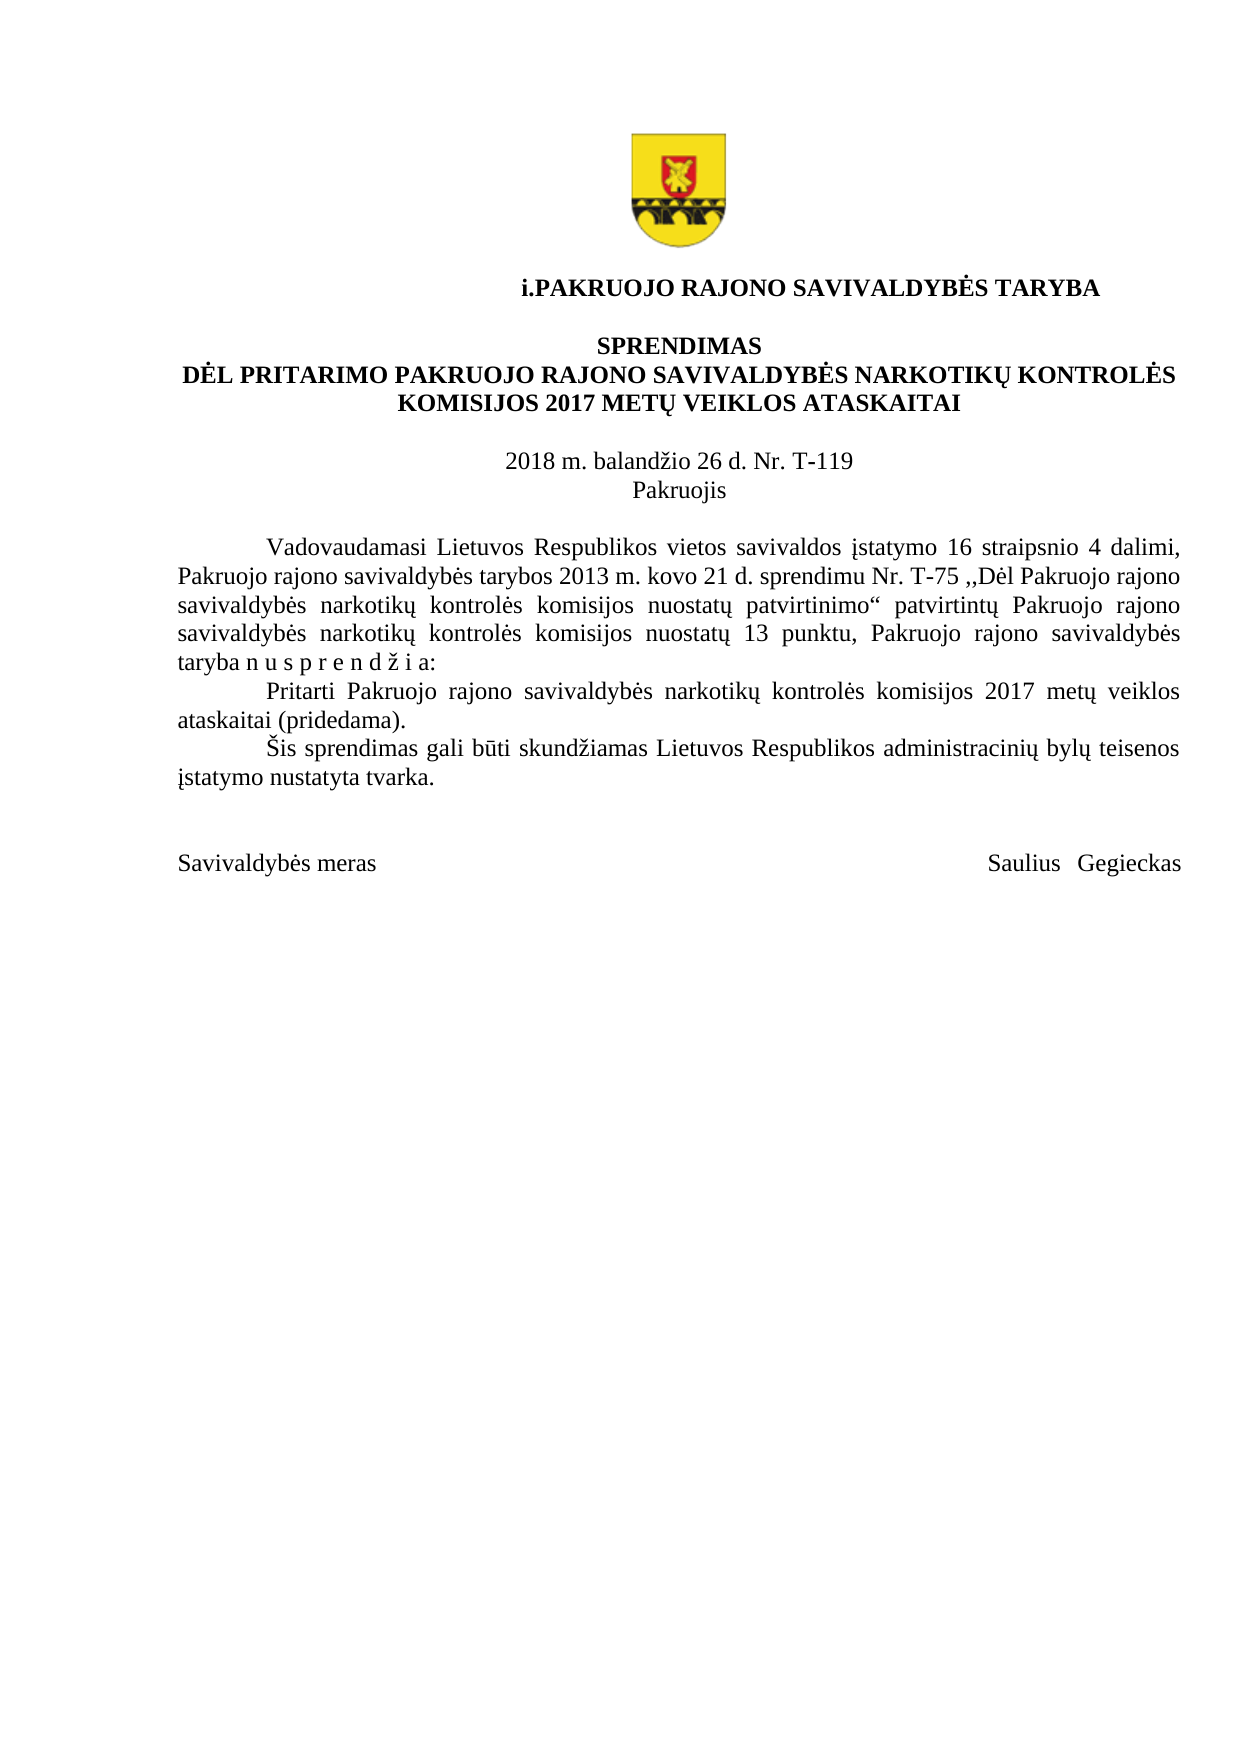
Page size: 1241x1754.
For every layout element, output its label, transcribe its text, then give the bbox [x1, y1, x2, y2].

text SPRENDIMAS [177, 331, 1181, 360]
text Pritarti Pakruojo rajono savivaldybės narkotikų kontrolės komisijos 2017 metų veiklos ataskaitai (pridedama). [177, 676, 1181, 733]
table_header [927, 935, 1223, 963]
text DĖL PRITARIMO PAKRUOJO RAJONO SAVIVALDYBĖS NARKOTIKŲ KONTROLĖS KOMISIJOS 2017 METŲ VEIKLOS ATASKAITAI [177, 360, 1181, 417]
text 2018 m. balandžio 26 d. Nr. T-119 [177, 446, 1181, 475]
subtitle PAKRUOJO RAJONO SAVIVALDYBĖS TARYBA [435, 273, 1181, 302]
table_header [440, 935, 676, 963]
table_header [676, 935, 927, 963]
text Vadovaudamasi Lietuvos Respublikos vietos savivaldos įstatymo 16 straipsnio 4 dalimi, Pakruojo rajono savivaldybės tarybos 2013 m. kovo 21 d. sprendimu Nr. T-75 ,,Dėl Pakruojo rajono savivaldybės narkotikų kontrolės komisijos nuostatų patvirtinimo“ patvirtintų Pakruojo rajono savivaldybės narkotikų kontrolės komisijos nuostatų 13 punktu, Pakruojo rajono savivaldybės taryba n u s p r e n d ž i a: [177, 532, 1181, 676]
table_header [177, 935, 439, 963]
text Pakruojis [177, 475, 1181, 503]
text Šis sprendimas gali būti skundžiamas Lietuvos Respublikos administracinių bylų teisenos įstatymo nustatyta tvarka. [177, 733, 1181, 791]
text Savivaldybės meras Saulius Gegieckas [177, 848, 1181, 906]
